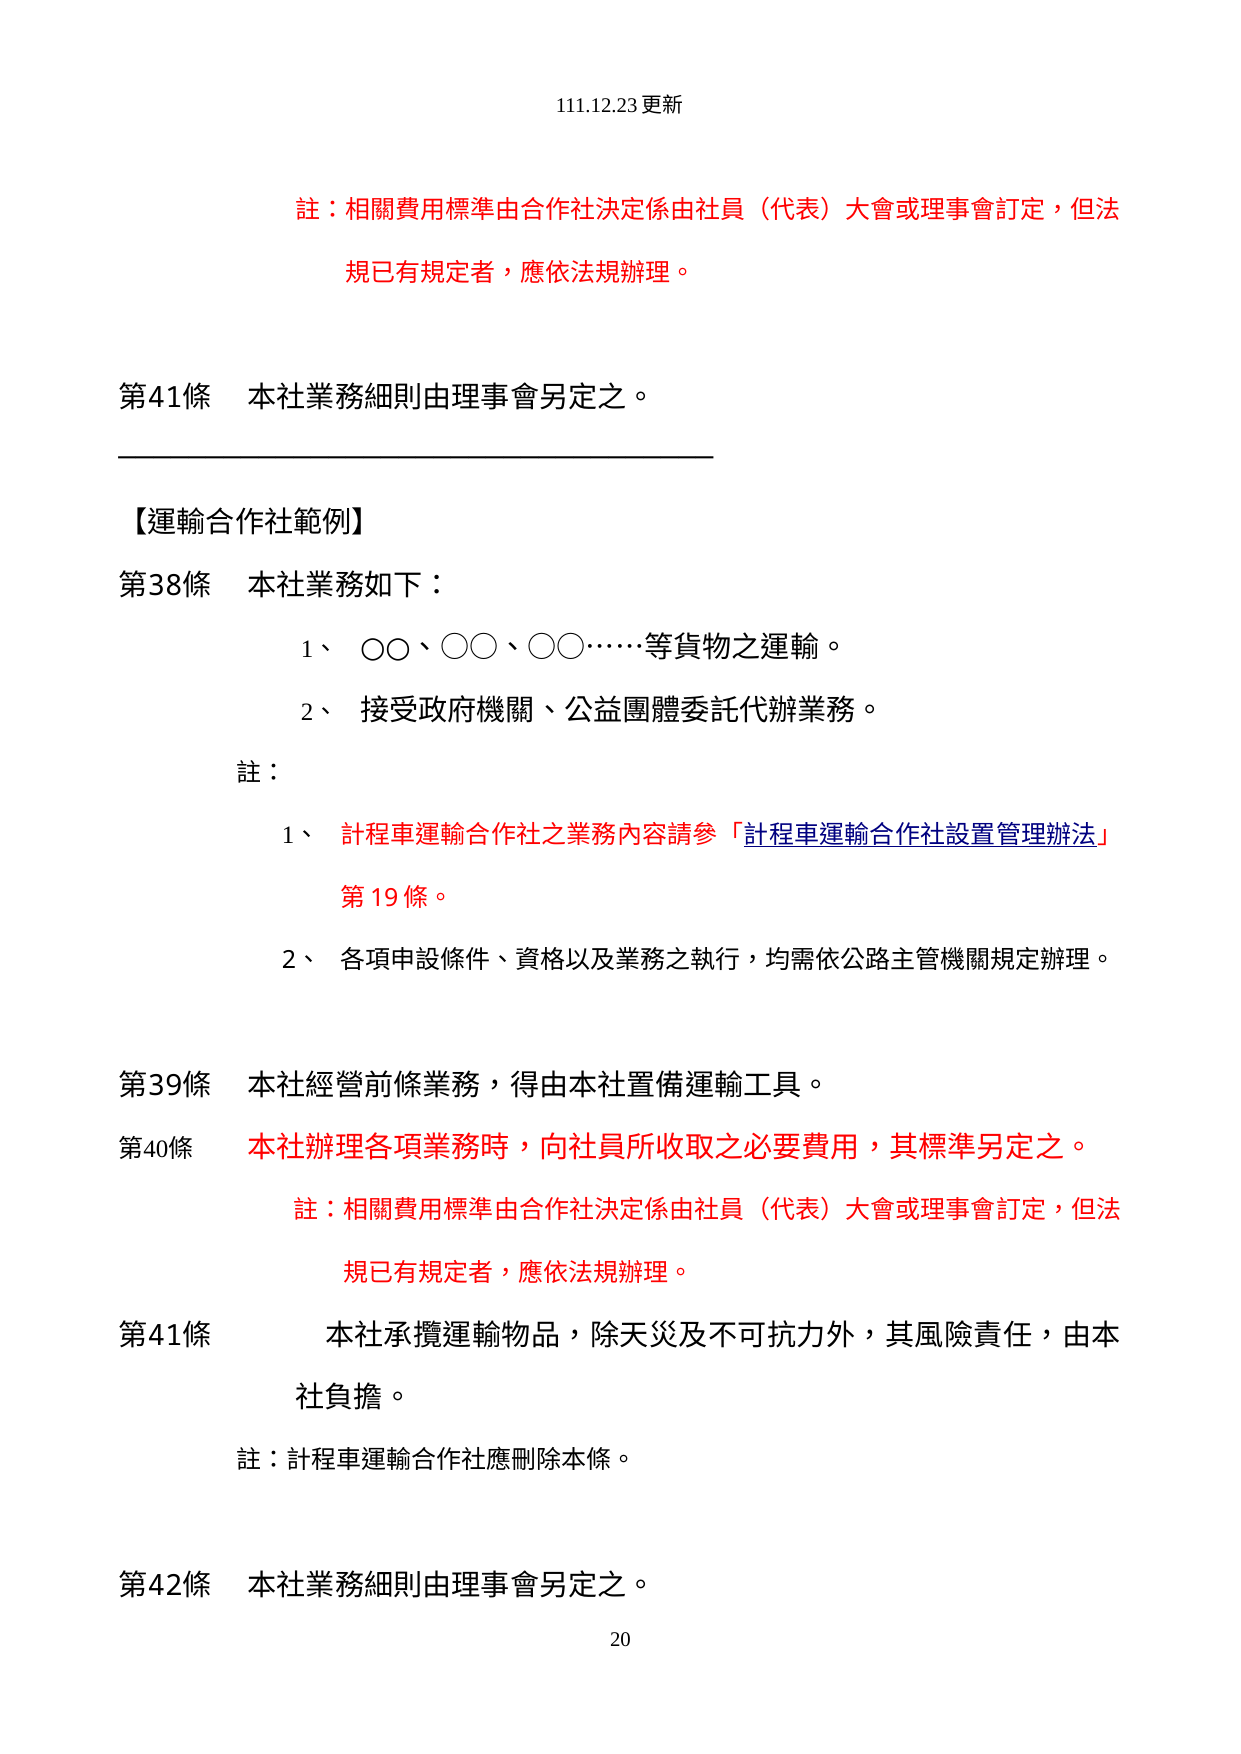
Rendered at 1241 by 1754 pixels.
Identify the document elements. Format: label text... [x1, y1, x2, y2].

list 接受政府機關、公益團體委託代辦業務。 [301, 666, 1122, 728]
text 【運輸合作社範例】 [118, 478, 1122, 541]
list ○○、○○、○○……等貨物之運輸。 [301, 603, 1122, 666]
list 本社辦理各項業務時，向社員所收取之必要費用，其標準另定之。 [118, 1103, 1122, 1166]
text 註：相關費用標準由合作社決定係由社員（代表）大會或理事會訂定，但法規已有規定者，應依法規辦理。 [293, 1166, 1122, 1291]
list 本社業務如下： [118, 541, 1122, 603]
list 本社業務細則由理事會另定之。 [118, 1541, 1122, 1603]
text ────────────────────────────────── [118, 416, 1122, 478]
list 計程車運輸合作社之業務內容請參「計程車運輸合作社設置管理辦法」第19條。 [282, 791, 1122, 916]
list 本社經營前條業務，得由本社置備運輸工具。 [118, 1041, 1122, 1103]
text 註：相關費用標準由合作社決定係由社員（代表）大會或理事會訂定，但法規已有規定者，應依法規辦理。 [295, 166, 1122, 291]
text 註： [236, 728, 1122, 791]
list 本社承攬運輸物品，除天災及不可抗力外，其風險責任，由本社負擔。 [118, 1291, 1122, 1416]
list 各項申設條件、資格以及業務之執行，均需依公路主管機關規定辦理。 [282, 916, 1122, 978]
list 本社業務細則由理事會另定之。 [118, 353, 1122, 416]
text 註：計程車運輸合作社應刪除本條。 [236, 1416, 1122, 1478]
